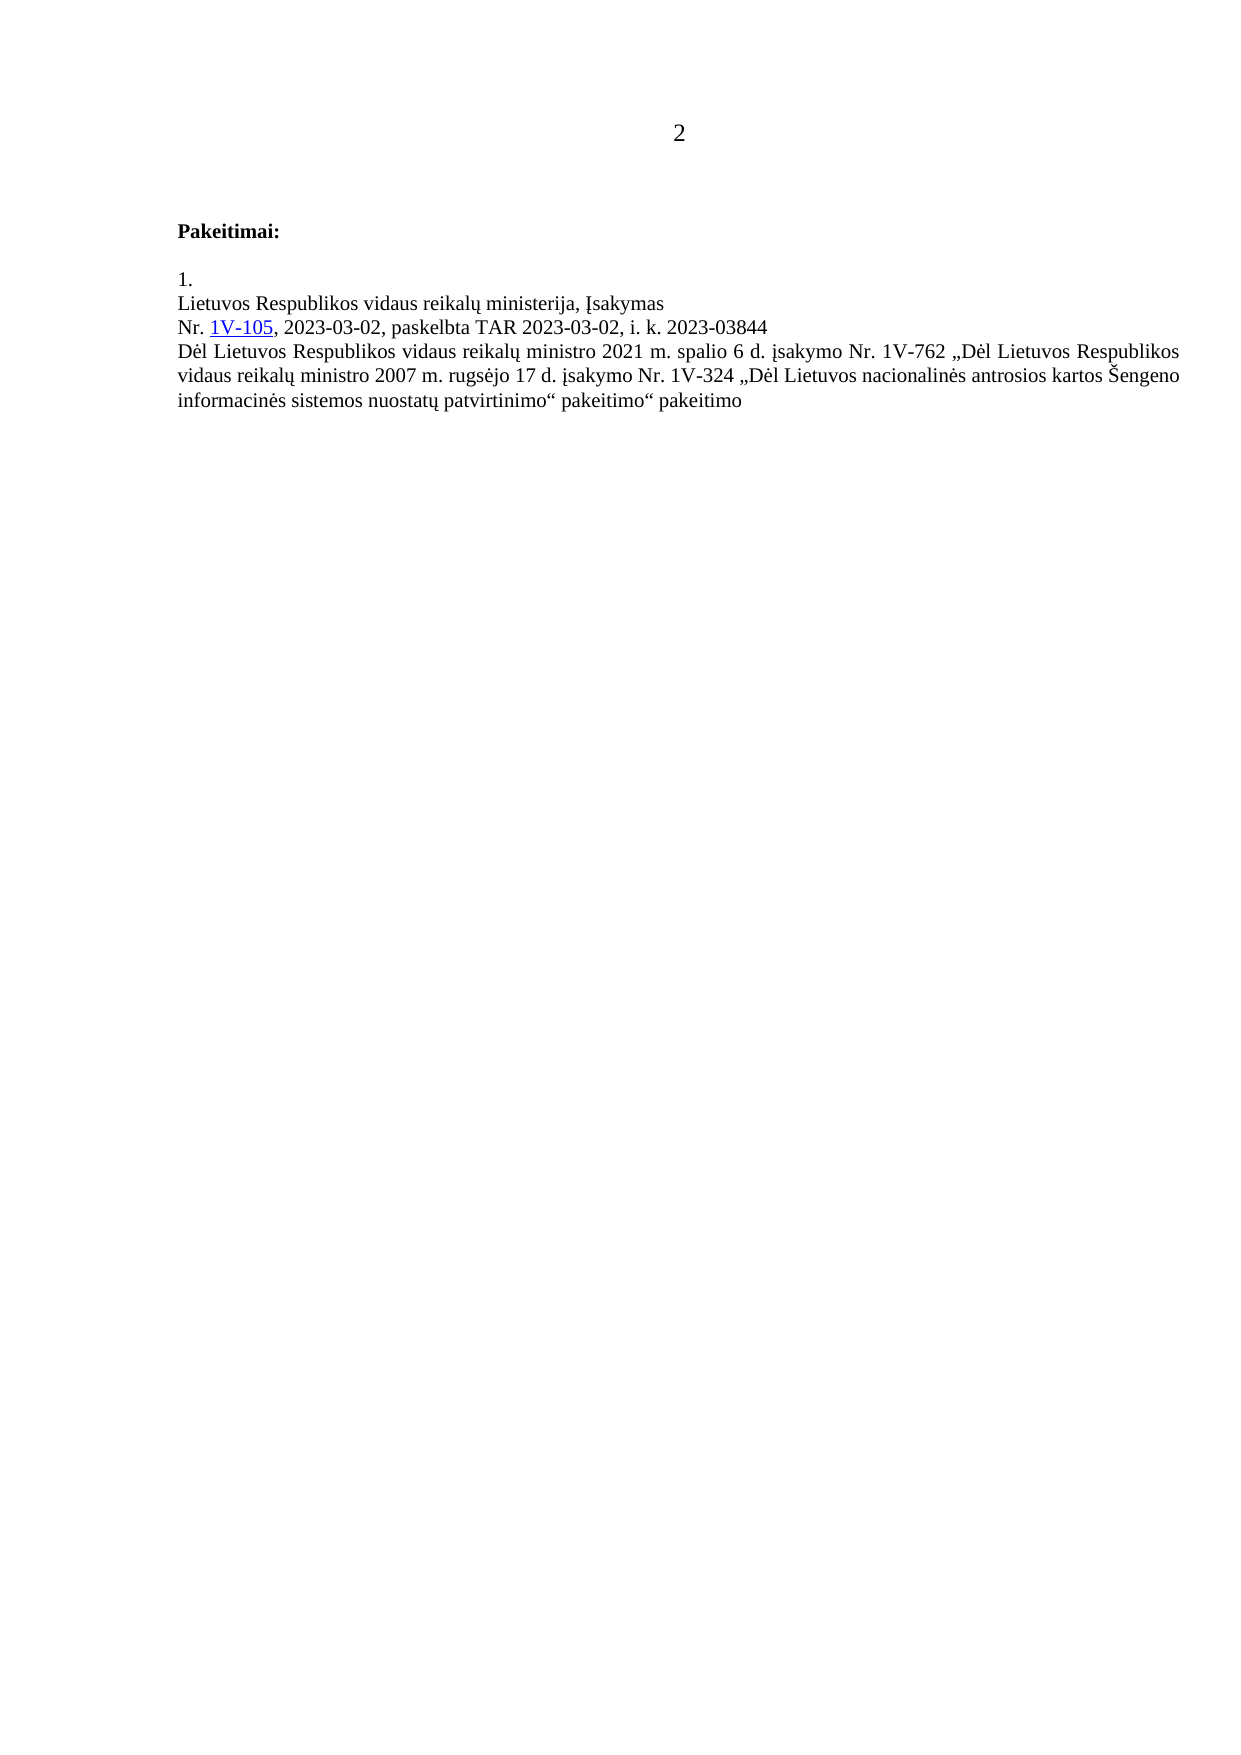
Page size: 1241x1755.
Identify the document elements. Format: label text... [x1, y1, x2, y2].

text Nr. 1V-105, 2023-03-02, paskelbta TAR 2023-03-02, i. k. 2023-03844 [177, 315, 1181, 339]
text Lietuvos Respublikos vidaus reikalų ministerija, Įsakymas [177, 291, 1181, 315]
text Dėl Lietuvos Respublikos vidaus reikalų ministro 2021 m. spalio 6 d. įsakymo Nr. 1V-762 „Dėl Lietuvos Respublikos vidaus reikalų ministro 2007 m. rugsėjo 17 d. įsakymo Nr. 1V-324 „Dėl Lietuvos nacionalinės antrosios kartos Šengeno informacinės sistemos nuostatų patvirtinimo“ pakeitimo“ pakeitimo [177, 339, 1181, 412]
text 1. [177, 267, 1181, 291]
text Pakeitimai: [177, 219, 1181, 243]
